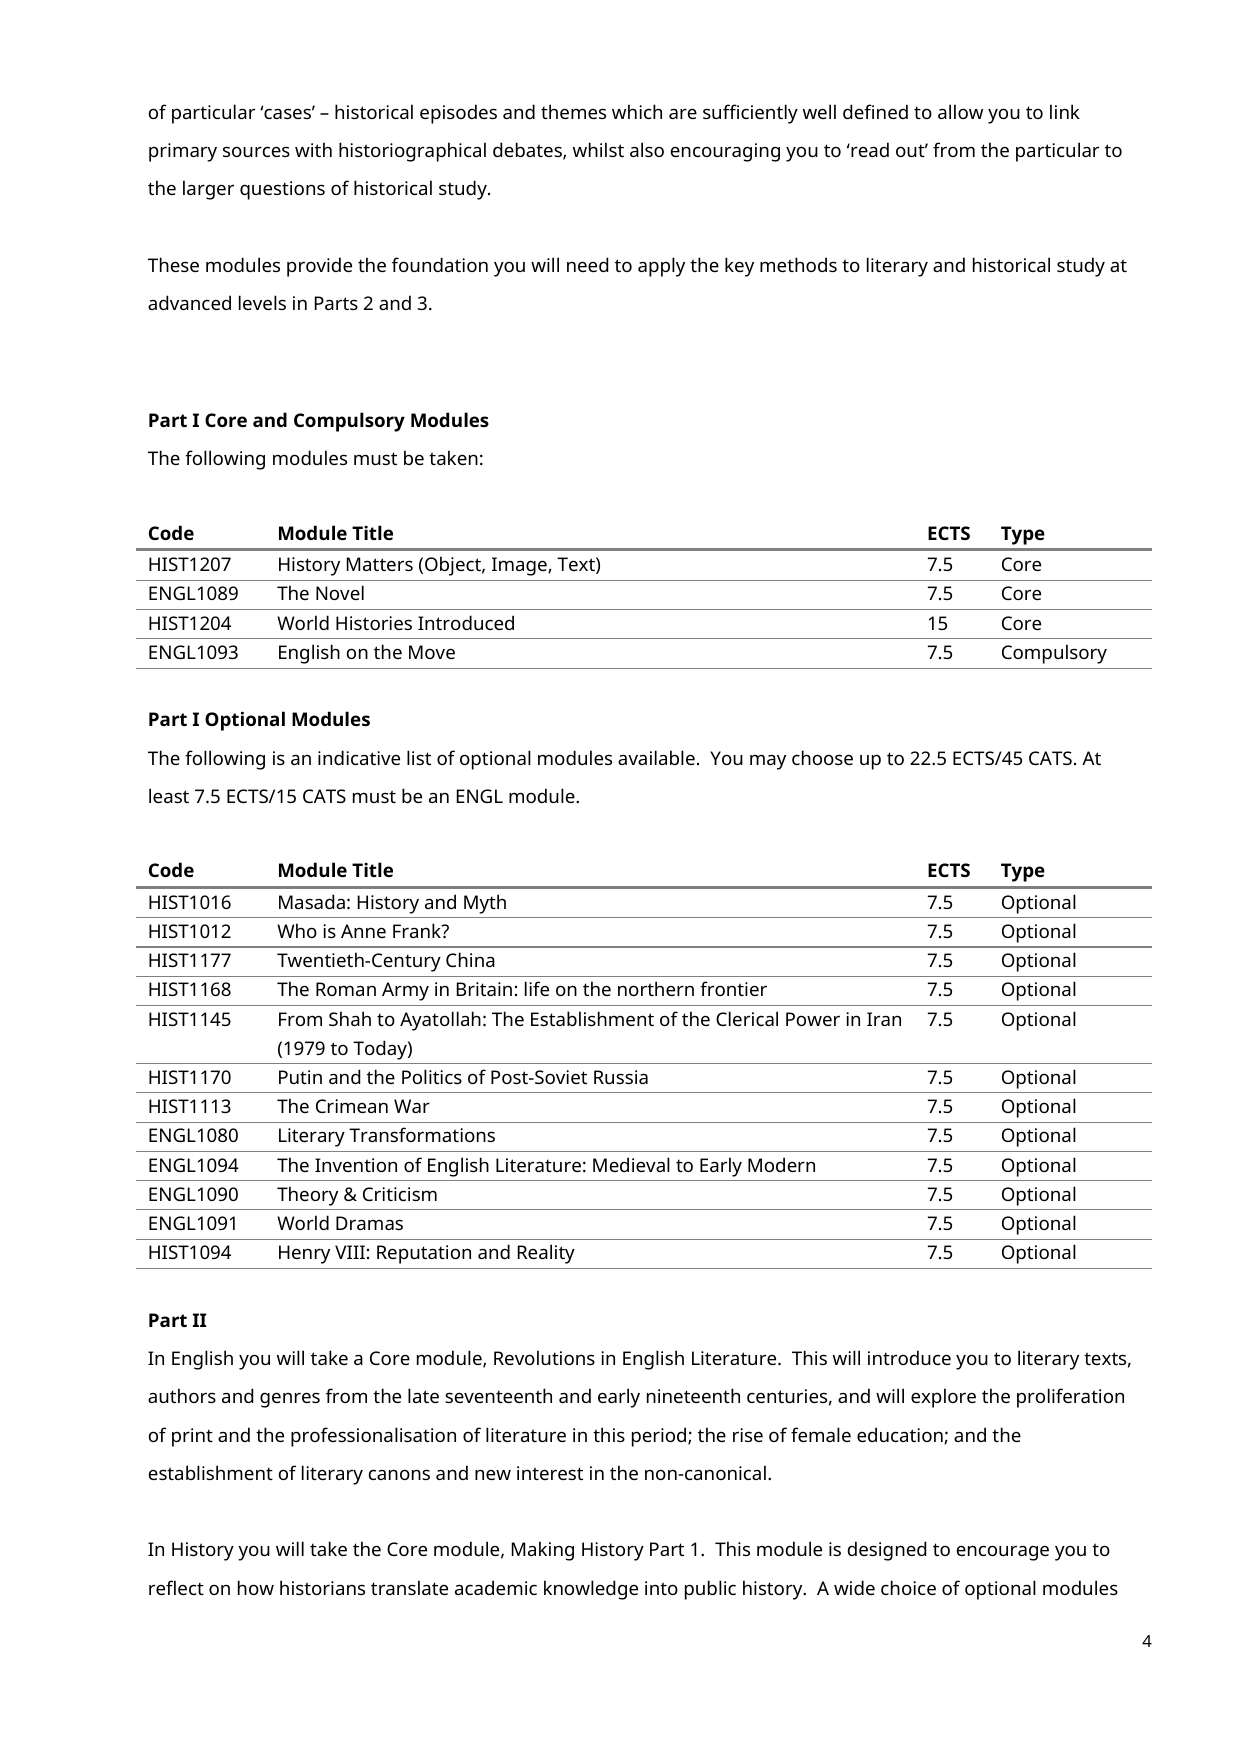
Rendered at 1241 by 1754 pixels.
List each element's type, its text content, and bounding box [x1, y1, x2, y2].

table_cell Core [989, 581, 1152, 609]
table_cell 7.5 [916, 1123, 989, 1151]
table_cell The Crimean War [266, 1093, 916, 1122]
table_cell ENGL1093 [136, 639, 266, 667]
table_cell HIST1177 [136, 948, 266, 976]
table_cell World Dramas [266, 1210, 916, 1239]
table_cell 7.5 [916, 551, 989, 579]
table_cell Compulsory [989, 639, 1152, 667]
table_cell 15 [916, 610, 989, 638]
table_cell Optional [989, 1006, 1152, 1063]
table_cell World Histories Introduced [266, 610, 916, 638]
table_cell HIST1207 [136, 551, 266, 579]
table_cell Masada: History and Myth [266, 889, 916, 917]
table_cell HIST1012 [136, 918, 266, 946]
table_cell 7.5 [916, 977, 989, 1005]
table_cell Module Title [266, 520, 916, 548]
table_cell Optional [989, 1210, 1152, 1239]
table_cell Literary Transformations [266, 1123, 916, 1151]
table_cell Optional [989, 1240, 1152, 1268]
table_cell Optional [989, 1093, 1152, 1122]
table_cell 7.5 [916, 1006, 989, 1063]
table_cell The Novel [266, 581, 916, 609]
table_cell Part I Core and Compulsory Modules The following modules must be taken: [136, 369, 1152, 520]
table_cell Who is Anne Frank? [266, 918, 916, 946]
table_cell 7.5 [916, 1093, 989, 1122]
table_cell 7.5 [916, 1210, 989, 1239]
table_cell Core [989, 551, 1152, 579]
table_cell ECTS [916, 858, 989, 886]
table_cell Twentieth-Century China [266, 948, 916, 976]
table_cell Optional [989, 1152, 1152, 1180]
table_cell Part II In English you will take a Core module, Revolutions in English Literature. This will introduce you to literary texts, authors and genres from the late seventeenth and early nineteenth centuries, and will explore the proliferation of print and the professionalisation of literature in this period; the rise of female education; and the establishment of literary canons and new interest in the non-canonical. In History you will take the Core module, Making History Part 1. This module is designed to encourage you to reflect on how historians translate academic knowledge into public history. A wide choice of optional modules [136, 1269, 1152, 1600]
table_cell HIST1094 [136, 1240, 266, 1268]
table_cell 7.5 [916, 1240, 989, 1268]
table_cell ENGL1080 [136, 1123, 266, 1151]
table_cell Part I Optional Modules The following is an indicative list of optional modules available. You may choose up to 22.5 ECTS/45 CATS. At least 7.5 ECTS/15 CATS must be an ENGL module. [136, 669, 1152, 858]
table_cell HIST1168 [136, 977, 266, 1005]
table_cell ECTS [916, 520, 989, 548]
table_cell History Matters (Object, Image, Text) [266, 551, 916, 579]
table_cell Code [136, 858, 266, 886]
table_cell 7.5 [916, 889, 989, 917]
table_cell Optional [989, 889, 1152, 917]
table_cell ENGL1094 [136, 1152, 266, 1180]
table_cell Type [989, 520, 1152, 548]
table_cell Optional [989, 948, 1152, 976]
table_cell HIST1145 [136, 1006, 266, 1063]
table_cell Theory & Criticism [266, 1181, 916, 1209]
table_cell 7.5 [916, 918, 989, 946]
table_cell English on the Move [266, 639, 916, 667]
table_cell ENGL1089 [136, 581, 266, 609]
table_cell The Invention of English Literature: Medieval to Early Modern [266, 1152, 916, 1180]
table_cell ENGL1091 [136, 1210, 266, 1239]
table_cell 7.5 [916, 581, 989, 609]
table_cell Optional [989, 1181, 1152, 1209]
table_cell 7.5 [916, 1181, 989, 1209]
table_cell 7.5 [916, 639, 989, 667]
table_cell Henry VIII: Reputation and Reality [266, 1240, 916, 1268]
table_cell Core [989, 610, 1152, 638]
table_cell Optional [989, 1064, 1152, 1092]
table_cell Optional [989, 977, 1152, 1005]
table_cell 7.5 [916, 1152, 989, 1180]
table_cell From Shah to Ayatollah: The Establishment of the Clerical Power in Iran (1979 to Today) [266, 1006, 916, 1063]
table_cell Putin and the Politics of Post-Soviet Russia [266, 1064, 916, 1092]
table_cell Optional [989, 1123, 1152, 1151]
table_header of particular ‘cases’ – historical episodes and themes which are sufficiently well defined to allow you to link primary sources with historiographical debates, whilst also encouraging you to ‘read out’ from the particular to the larger questions of historical study. These modules provide the foundation you will need to apply the key methods to literary and historical study at advanced levels in Parts 2 and 3. [136, 99, 1152, 369]
table_cell HIST1113 [136, 1093, 266, 1122]
table_cell 7.5 [916, 948, 989, 976]
table_cell Code [136, 520, 266, 548]
table_cell Type [989, 858, 1152, 886]
table_cell 7.5 [916, 1064, 989, 1092]
table_cell Optional [989, 918, 1152, 946]
table_cell HIST1016 [136, 889, 266, 917]
table_cell HIST1170 [136, 1064, 266, 1092]
table_cell The Roman Army in Britain: life on the northern frontier [266, 977, 916, 1005]
table_cell HIST1204 [136, 610, 266, 638]
table_cell Module Title [266, 858, 916, 886]
table_cell ENGL1090 [136, 1181, 266, 1209]
